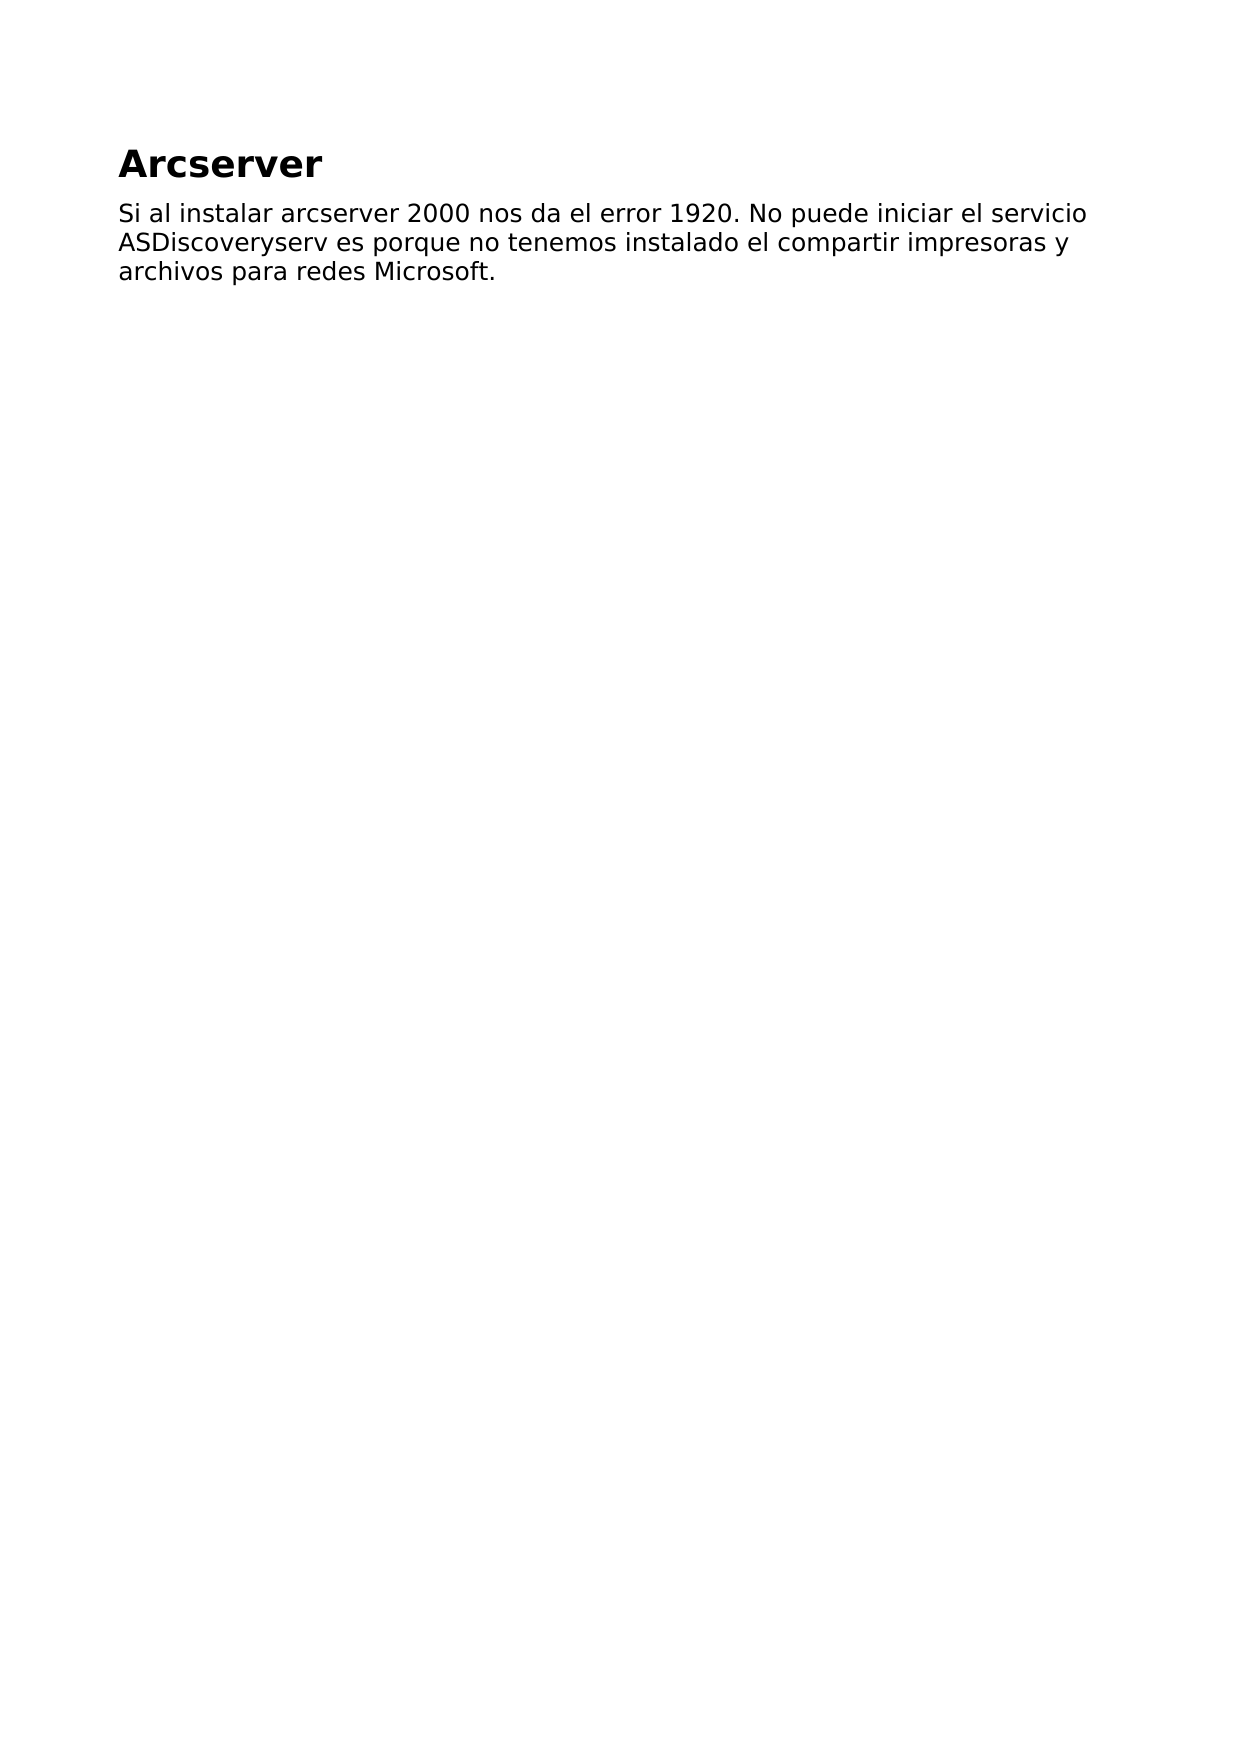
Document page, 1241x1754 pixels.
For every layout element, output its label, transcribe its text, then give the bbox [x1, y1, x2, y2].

text Si al instalar arcserver 2000 nos da el error 1920. No puede iniciar el servicio ASDiscoveryserv es porque no tenemos instalado el compartir impresoras y archivos para redes Microsoft. [118, 199, 1122, 287]
subtitle Arcserver [118, 143, 1122, 187]
